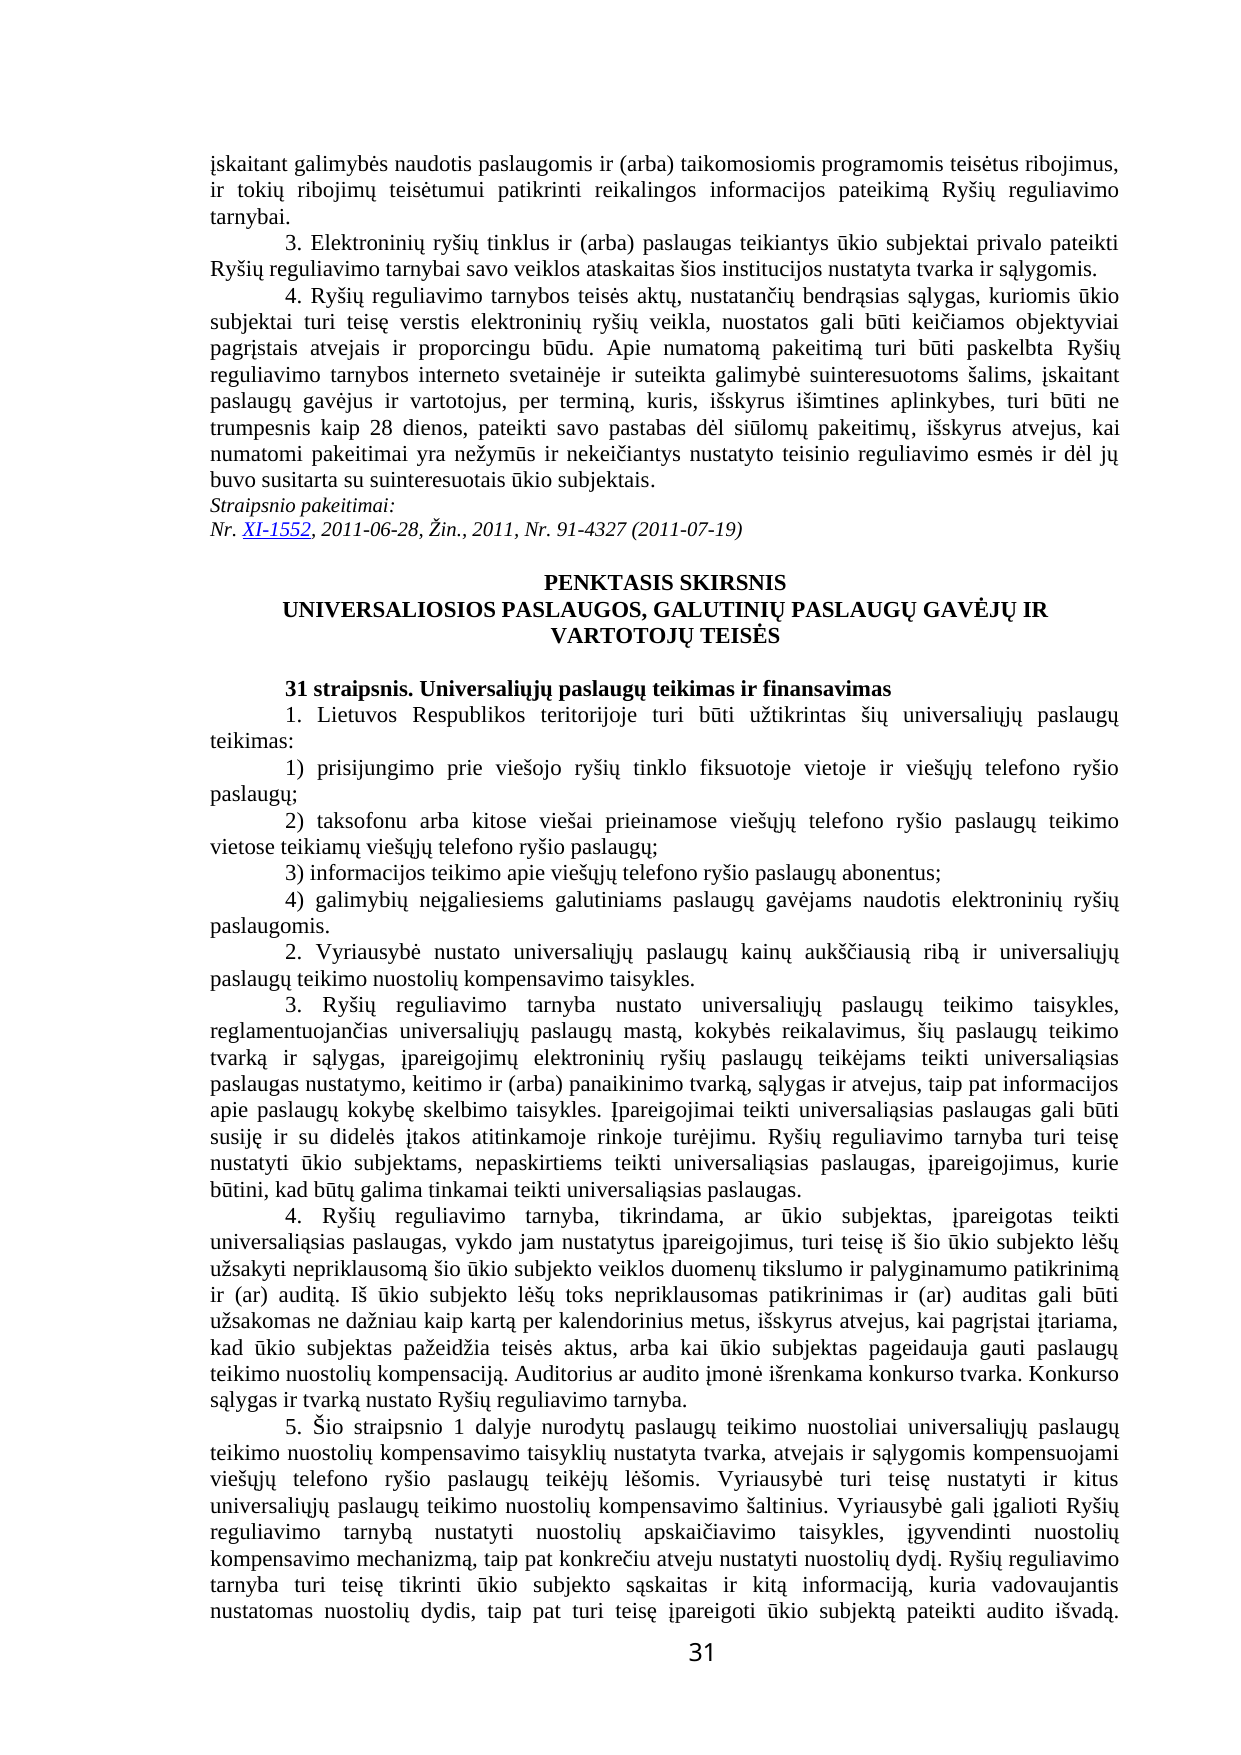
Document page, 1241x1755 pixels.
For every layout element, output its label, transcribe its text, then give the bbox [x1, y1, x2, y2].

text 1) prisijungimo prie viešojo ryšių tinklo fiksuotoje vietoje ir viešųjų telefono ryšio paslaugų; [210, 754, 1120, 807]
text 2. Vyriausybė nustato universaliųjų paslaugų kainų aukščiausią ribą ir universaliųjų paslaugų teikimo nuostolių kompensavimo taisykles. [210, 938, 1120, 991]
text įskaitant galimybės naudotis paslaugomis ir (arba) taikomosiomis programomis teisėtus ribojimus, ir tokių ribojimų teisėtumui patikrinti reikalingos informacijos pateikimą Ryšių reguliavimo tarnybai. [210, 150, 1120, 229]
text 2) taksofonu arba kitose viešai prieinamose viešųjų telefono ryšio paslaugų teikimo vietose teikiamų viešųjų telefono ryšio paslaugų; [210, 807, 1120, 859]
text 3) informacijos teikimo apie viešųjų telefono ryšio paslaugų abonentus; [210, 859, 1120, 886]
text 4. Ryšių reguliavimo tarnybos teisės aktų, nustatančių bendrąsias sąlygas, kuriomis ūkio subjektai turi teisę verstis elektroninių ryšių veikla, nuostatos gali būti keičiamos objektyviai pagrįstais atvejais ir proporcingu būdu. Apie numatomą pakeitimą turi būti paskelbta Ryšių reguliavimo tarnybos interneto svetainėje ir suteikta galimybė suinteresuotoms šalims, įskaitant paslaugų gavėjus ir vartotojus, per terminą, kuris, išskyrus išimtines aplinkybes, turi būti ne trumpesnis kaip 28 dienos, pateikti savo pastabas dėl siūlomų pakeitimų, išskyrus atvejus, kai numatomi pakeitimai yra nežymūs ir nekeičiantys nustatyto teisinio reguliavimo esmės ir dėl jų buvo susitarta su suinteresuotais ūkio subjektais. [210, 282, 1120, 493]
text 1. Lietuvos Respublikos teritorijoje turi būti užtikrintas šių universaliųjų paslaugų teikimas: [210, 701, 1120, 754]
text 31 straipsnis. Universaliųjų paslaugų teikimas ir finansavimas [210, 675, 1120, 701]
text 3. Ryšių reguliavimo tarnyba nustato universaliųjų paslaugų teikimo taisykles, reglamentuojančias universaliųjų paslaugų mastą, kokybės reikalavimus, šių paslaugų teikimo tvarką ir sąlygas, įpareigojimų elektroninių ryšių paslaugų teikėjams teikti universaliąsias paslaugas nustatymo, keitimo ir (arba) panaikinimo tvarką, sąlygas ir atvejus, taip pat informacijos apie paslaugų kokybę skelbimo taisykles. Įpareigojimai teikti universaliąsias paslaugas gali būti susiję ir su didelės įtakos atitinkamoje rinkoje turėjimu. Ryšių reguliavimo tarnyba turi teisę nustatyti ūkio subjektams, nepaskirtiems teikti universaliąsias paslaugas, įpareigojimus, kurie būtini, kad būtų galima tinkamai teikti universaliąsias paslaugas. [210, 991, 1120, 1202]
text UNIVERSALIOSIOS PASLAUGOS, GALUTINIŲ PASLAUGŲ GAVĖJŲ IR VARTOTOJŲ TEISĖS [210, 596, 1120, 648]
text Nr. XI-1552, 2011-06-28, Žin., 2011, Nr. 91-4327 (2011-07-19) [210, 517, 1120, 541]
text 5. Šio straipsnio 1 dalyje nurodytų paslaugų teikimo nuostoliai universaliųjų paslaugų teikimo nuostolių kompensavimo taisyklių nustatyta tvarka, atvejais ir sąlygomis kompensuojami viešųjų telefono ryšio paslaugų teikėjų lėšomis. Vyriausybė turi teisę nustatyti ir kitus universaliųjų paslaugų teikimo nuostolių kompensavimo šaltinius. Vyriausybė gali įgalioti Ryšių reguliavimo tarnybą nustatyti nuostolių apskaičiavimo taisykles, įgyvendinti nuostolių kompensavimo mechanizmą, taip pat konkrečiu atveju nustatyti nuostolių dydį. Ryšių reguliavimo tarnyba turi teisę tikrinti ūkio subjekto sąskaitas ir kitą informaciją, kuria vadovaujantis nustatomas nuostolių dydis, taip pat turi teisę įpareigoti ūkio subjektą pateikti audito išvadą. [210, 1413, 1120, 1624]
text 4. Ryšių reguliavimo tarnyba, tikrindama, ar ūkio subjektas, įpareigotas teikti universaliąsias paslaugas, vykdo jam nustatytus įpareigojimus, turi teisę iš šio ūkio subjekto lėšų užsakyti nepriklausomą šio ūkio subjekto veiklos duomenų tikslumo ir palyginamumo patikrinimą ir (ar) auditą. Iš ūkio subjekto lėšų toks nepriklausomas patikrinimas ir (ar) auditas gali būti užsakomas ne dažniau kaip kartą per kalendorinius metus, išskyrus atvejus, kai pagrįstai įtariama, kad ūkio subjektas pažeidžia teisės aktus, arba kai ūkio subjektas pageidauja gauti paslaugų teikimo nuostolių kompensaciją. Auditorius ar audito įmonė išrenkama konkurso tvarka. Konkurso sąlygas ir tvarką nustato Ryšių reguliavimo tarnyba. [210, 1202, 1120, 1413]
text Straipsnio pakeitimai: [210, 493, 1120, 517]
text 4) galimybių neįgaliesiems galutiniams paslaugų gavėjams naudotis elektroninių ryšių paslaugomis. [210, 886, 1120, 938]
text Penktasis skirsnis [210, 569, 1120, 596]
text 3. Elektroninių ryšių tinklus ir (arba) paslaugas teikiantys ūkio subjektai privalo pateikti Ryšių reguliavimo tarnybai savo veiklos ataskaitas šios institucijos nustatyta tvarka ir sąlygomis. [210, 229, 1120, 282]
